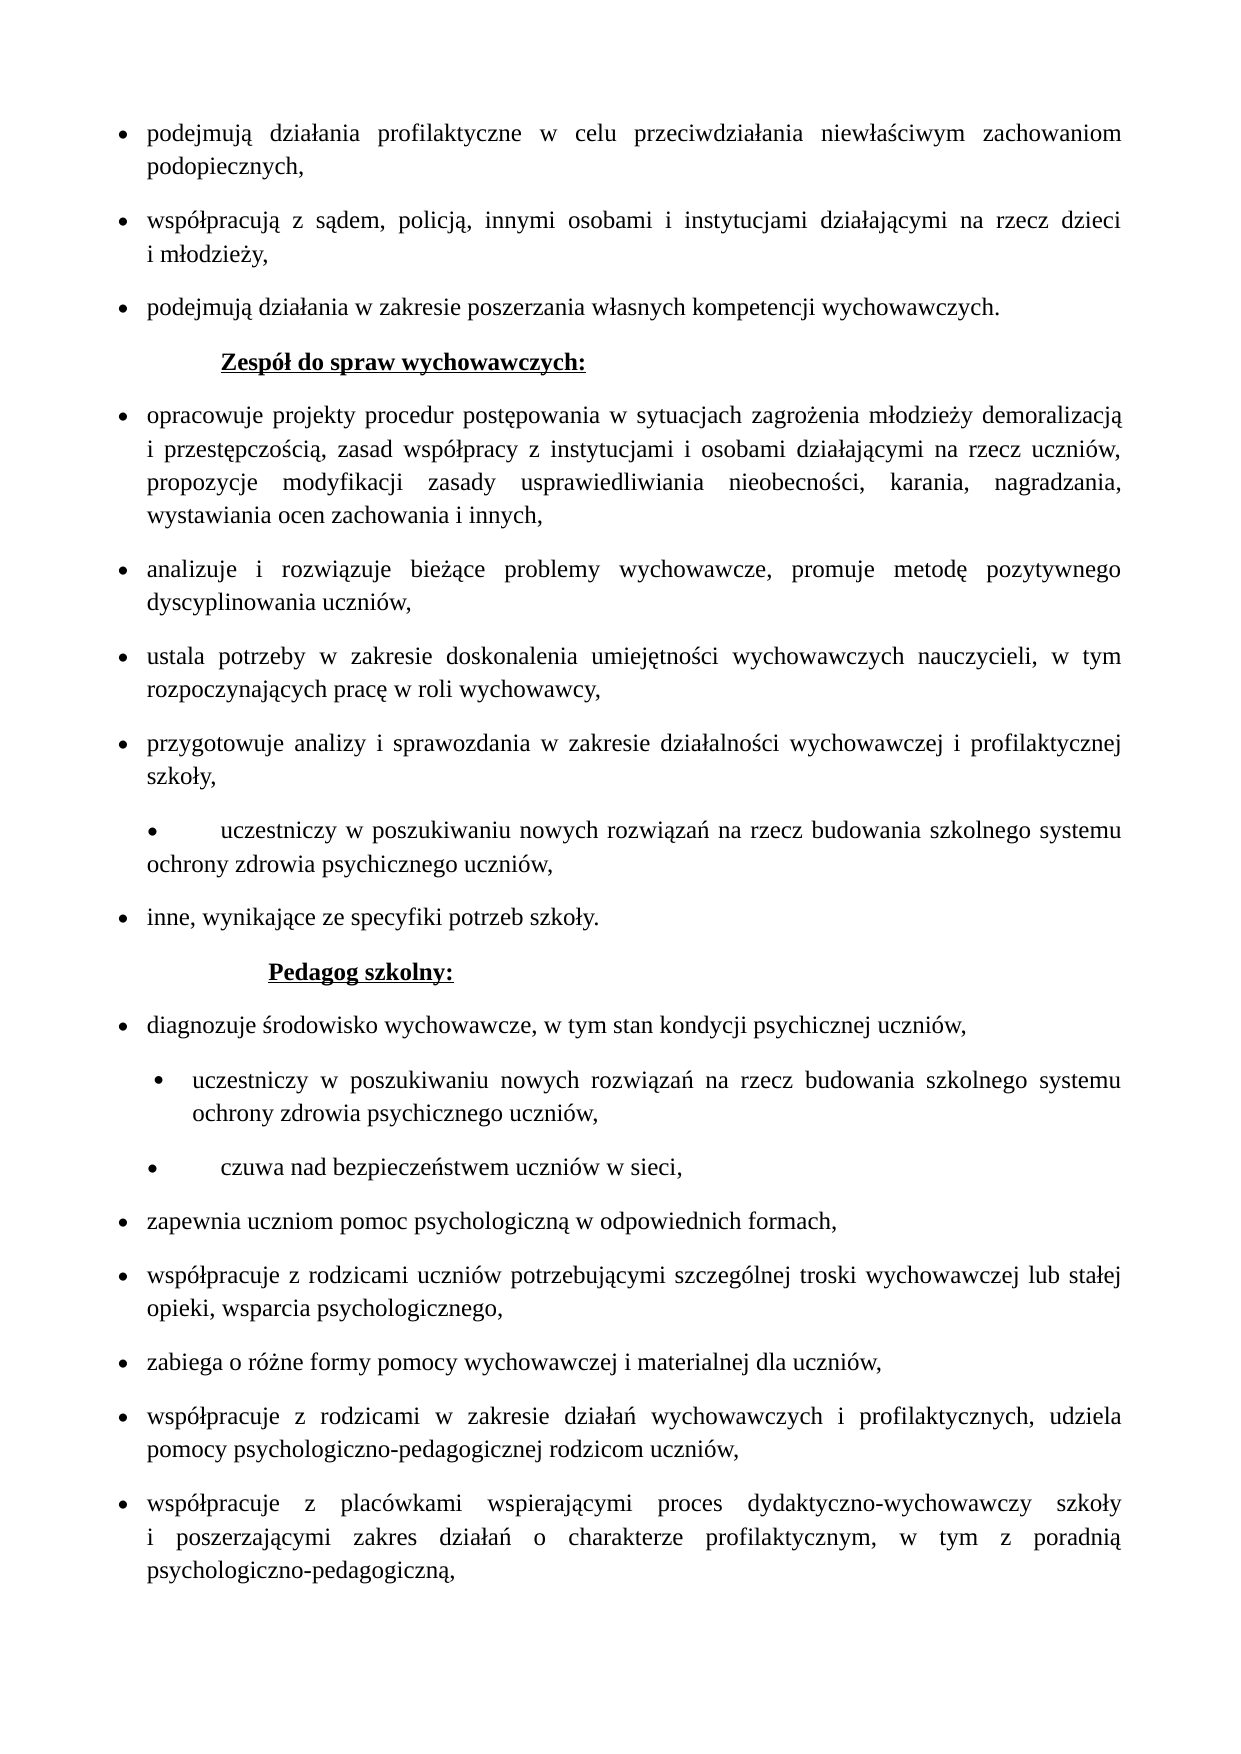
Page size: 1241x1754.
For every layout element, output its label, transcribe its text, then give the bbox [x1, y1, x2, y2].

list ustala potrzeby w zakresie doskonalenia umiejętności wychowawczych nauczycieli, w tym rozpoczynających pracę w roli wychowawcy, [117, 641, 1122, 703]
list współpracuje z placówkami wspierającymi proces dydaktyczno-wychowawczy szkoły i poszerzającymi zakres działań o charakterze profilaktycznym, w tym z poradnią psychologiczno-pedagogiczną, [117, 1488, 1122, 1583]
list uczestniczy w poszukiwaniu nowych rozwiązań na rzecz budowania szkolnego systemu ochrony zdrowia psychicznego uczniów, [147, 815, 1122, 877]
list podejmują działania profilaktyczne w celu przeciwdziałania niewłaściwym zachowaniom podopiecznych, [117, 118, 1122, 180]
list opracowuje projekty procedur postępowania w sytuacjach zagrożenia młodzieży demoralizacją i przestępczością, zasad współpracy z instytucjami i osobami działającymi na rzecz uczniów, propozycje modyfikacji zasady usprawiedliwiania nieobecności, karania, nagradzania, wystawiania ocen zachowania i innych, [117, 401, 1122, 529]
list współpracują z sądem, policją, innymi osobami i instytucjami działającymi na rzecz dzieci i młodzieży, [117, 205, 1122, 267]
list zabiega o różne formy pomocy wychowawczej i materialnej dla uczniów, [117, 1347, 1122, 1376]
list współpracuje z rodzicami w zakresie działań wychowawczych i profilaktycznych, udziela pomocy psychologiczno-pedagogicznej rodzicom uczniów, [117, 1401, 1122, 1463]
list przygotowuje analizy i sprawozdania w zakresie działalności wychowawczej i profilaktycznej szkoły, [117, 728, 1122, 790]
list Pedagog szkolny: [231, 957, 1122, 985]
list uczestniczy w poszukiwaniu nowych rozwiązań na rzecz budowania szkolnego systemu ochrony zdrowia psychicznego uczniów, [154, 1065, 1122, 1126]
list zapewnia uczniom pomoc psychologiczną w odpowiednich formach, [117, 1206, 1122, 1235]
list czuwa nad bezpieczeństwem uczniów w sieci, [147, 1152, 1122, 1181]
list podejmują działania w zakresie poszerzania własnych kompetencji wychowawczych. [117, 292, 1122, 322]
list diagnozuje środowisko wychowawcze, w tym stan kondycji psychicznej uczniów, [117, 1011, 1122, 1039]
list inne, wynikające ze specyfiki potrzeb szkoły. [117, 902, 1122, 932]
list Zespół do spraw wychowawczych: [117, 347, 1122, 375]
list analizuje i rozwiązuje bieżące problemy wychowawcze, promuje metodę pozytywnego dyscyplinowania uczniów, [117, 554, 1122, 616]
list współpracuje z rodzicami uczniów potrzebującymi szczególnej troski wychowawczej lub stałej opieki, wsparcia psychologicznego, [117, 1260, 1122, 1322]
